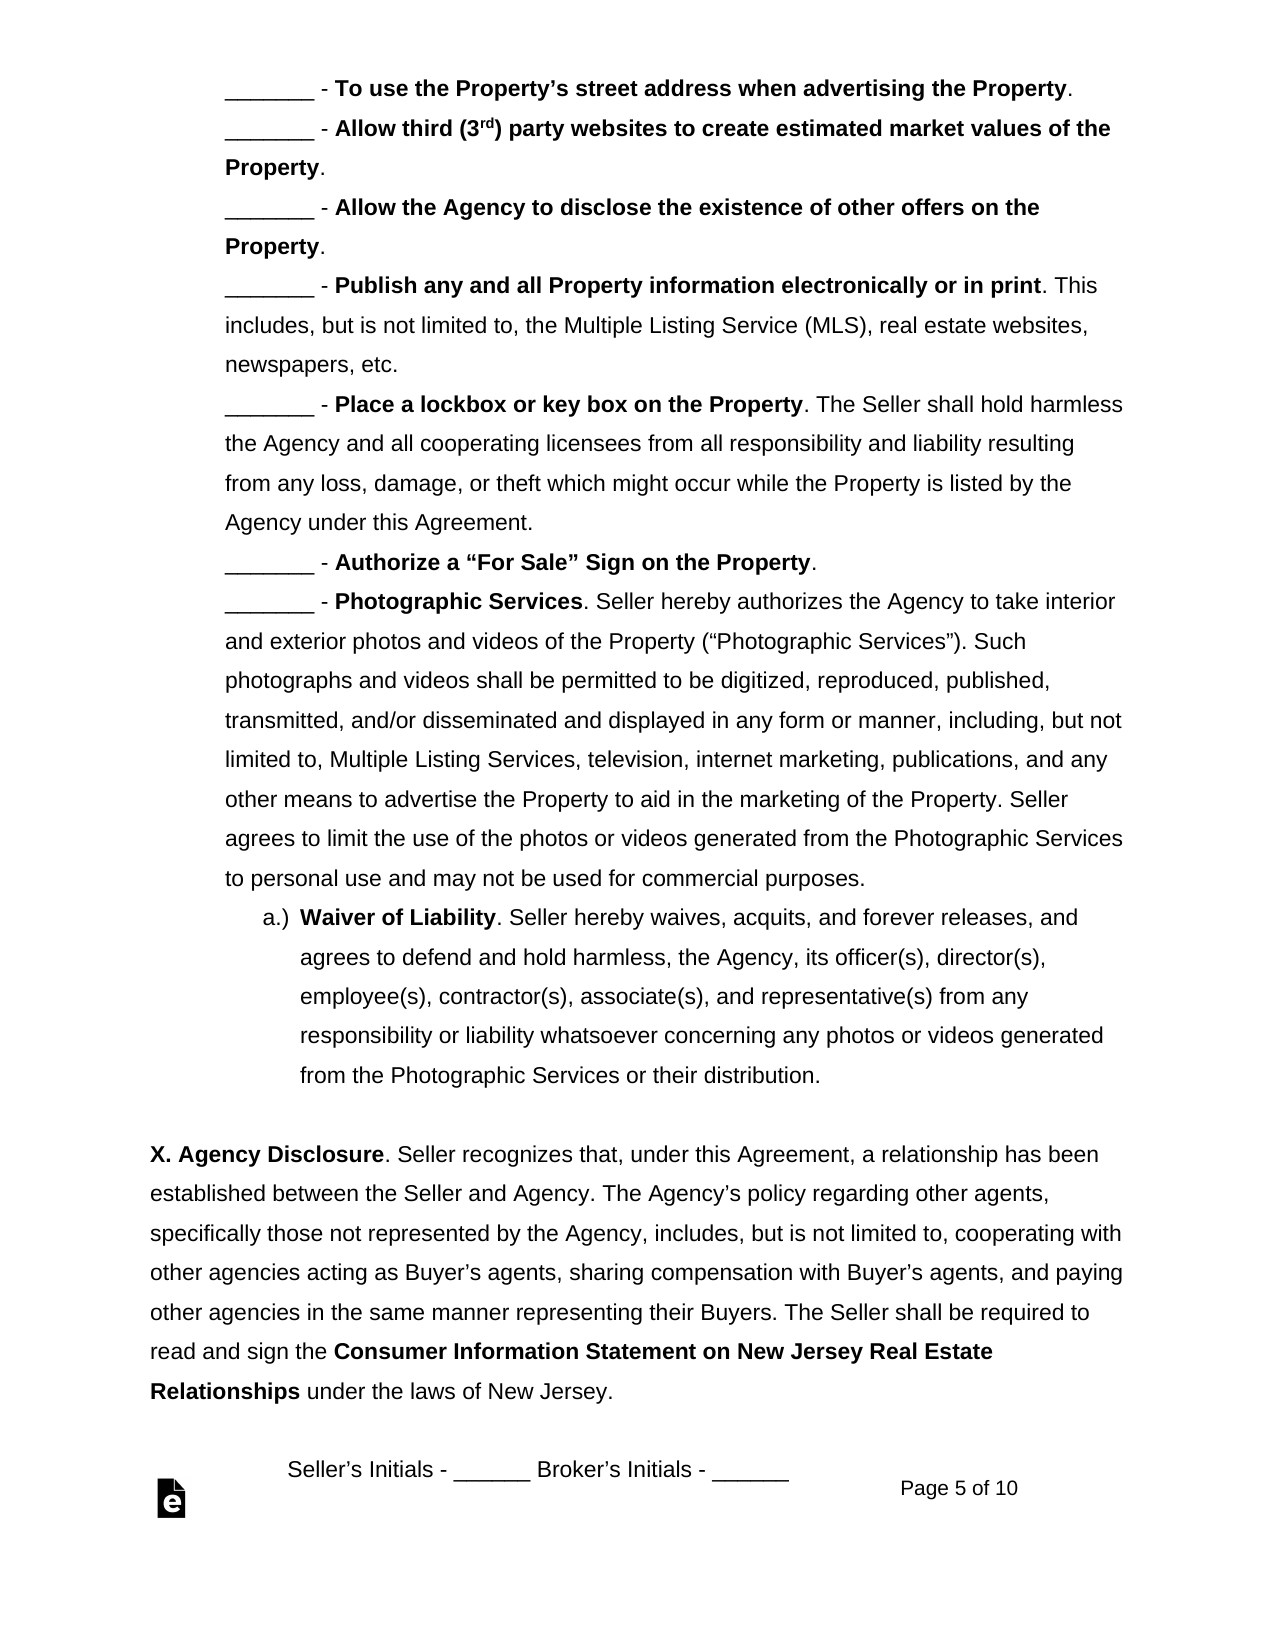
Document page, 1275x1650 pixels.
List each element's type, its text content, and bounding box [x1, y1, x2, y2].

list Waiver of Liability. Seller hereby waives, acquits, and forever releases, and agrees to defend and hold harmless, the Agency, its officer(s), director(s), employee(s), contractor(s), associate(s), and representative(s) from any responsibility or liability whatsoever concerning any photos or videos generated from the Photographic Services or their distribution. [262, 904, 1125, 1088]
text _______ - Place a lockbox or key box on the Property. The Seller shall hold harmless the Agency and all cooperating licensees from all responsibility and liability resulting from any loss, damage, or theft which might occur while the Property is listed by the Agency under this Agreement. [225, 391, 1125, 536]
text _______ - Allow third (3rd) party websites to create estimated market values of the Property. [225, 114, 1125, 180]
text _______ - To use the Property’s street address when advertising the Property. [225, 75, 1125, 101]
text _______ - Authorize a “For Sale” Sign on the Property. [225, 549, 1125, 575]
text _______ - Photographic Services. Seller hereby authorizes the Agency to take interior and exterior photos and videos of the Property (“Photographic Services”). Such photographs and videos shall be permitted to be digitized, reproduced, published, transmitted, and/or disseminated and displayed in any form or manner, including, but not limited to, Multiple Listing Services, television, internet marketing, publications, and any other means to advertise the Property to aid in the marketing of the Property. Seller agrees to limit the use of the photos or videos generated from the Photographic Services to personal use and may not be used for commercial purposes. [225, 588, 1125, 891]
text _______ - Allow the Agency to disclose the existence of other offers on the Property. [225, 193, 1125, 259]
text _______ - Publish any and all Property information electronically or in print. This includes, but is not limited to, the Multiple Listing Service (MLS), real estate websites, newspapers, etc. [225, 272, 1125, 378]
text X. Agency Disclosure. Seller recognizes that, under this Agreement, a relationship has been established between the Seller and Agency. The Agency’s policy regarding other agents, specifically those not represented by the Agency, includes, but is not limited to, cooperating with other agencies acting as Buyer’s agents, sharing compensation with Buyer’s agents, and paying other agencies in the same manner representing their Buyers. The Seller shall be required to read and sign the Consumer Information Statement on New Jersey Real Estate Relationships under the laws of New Jersey. [150, 1141, 1125, 1404]
